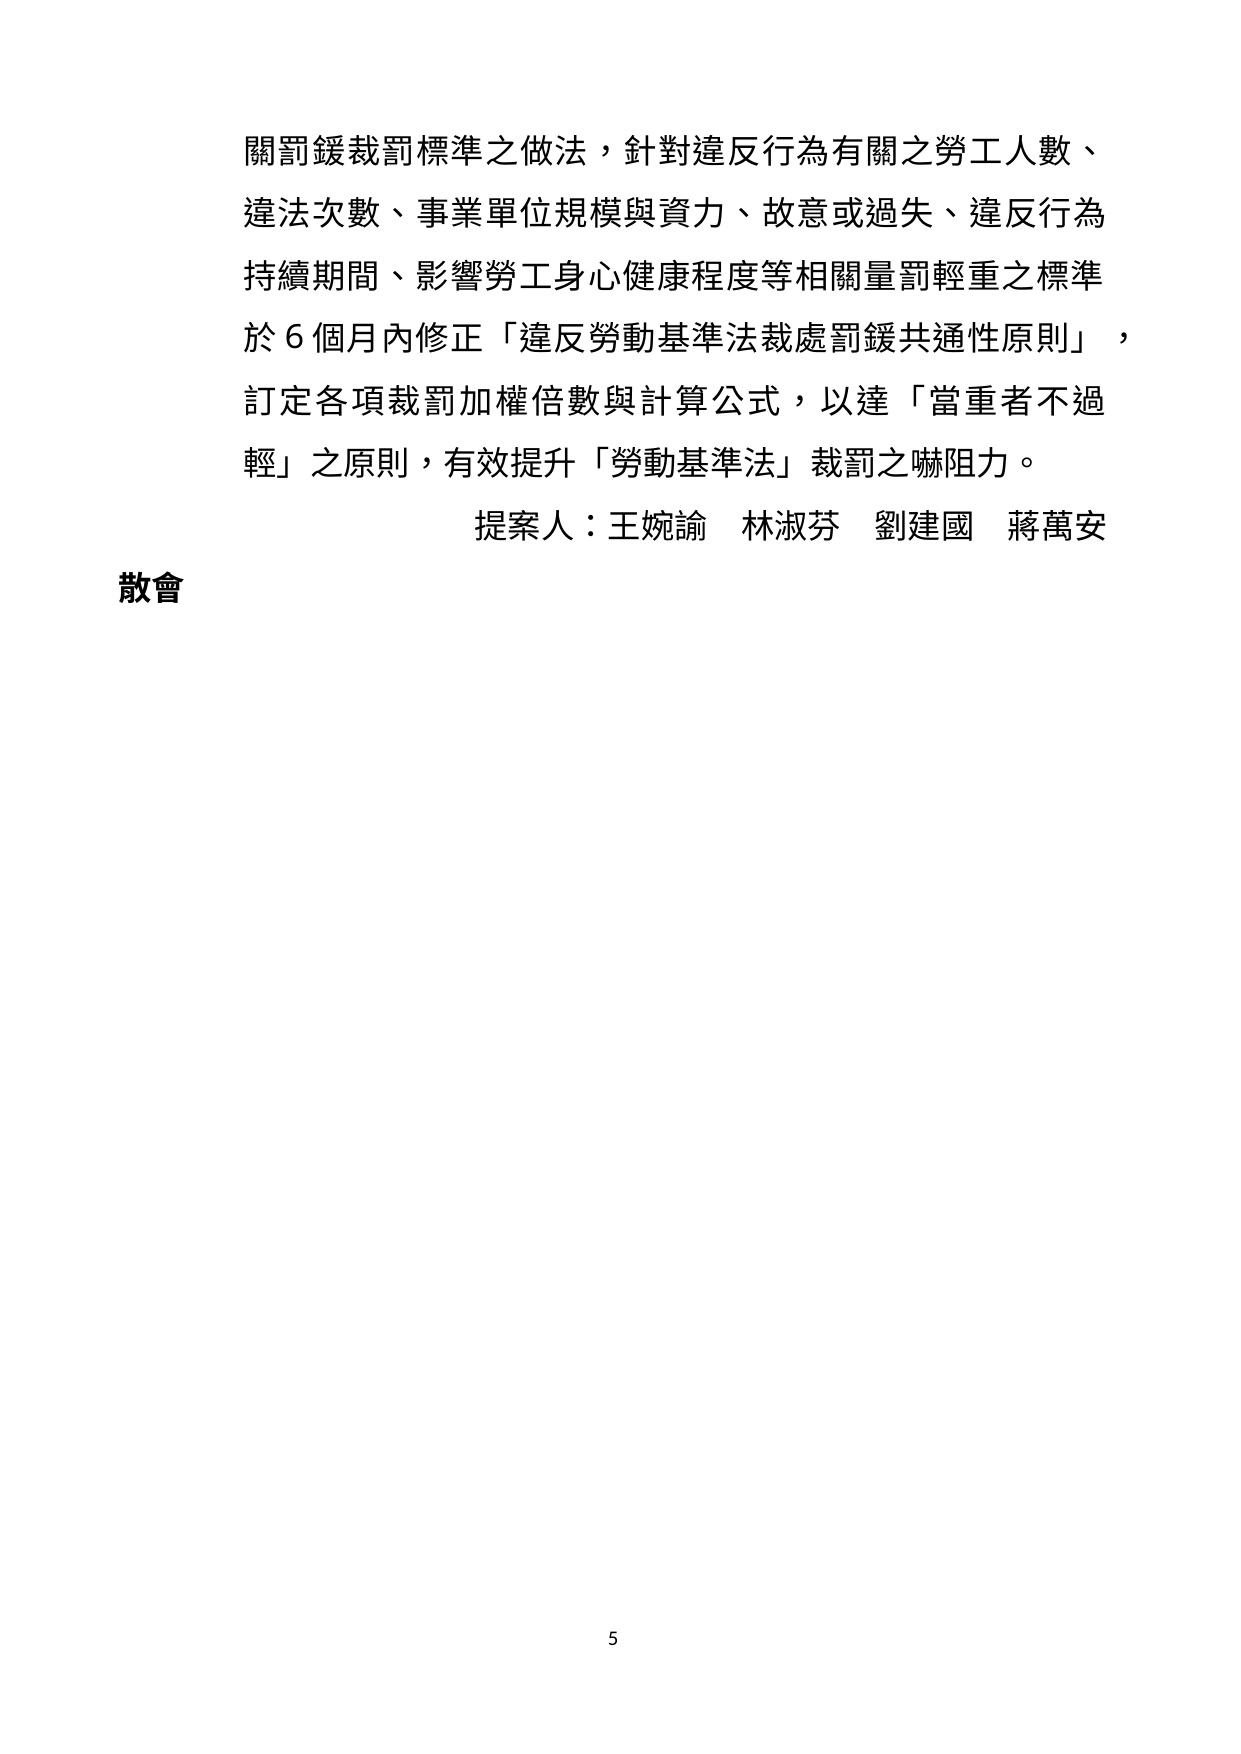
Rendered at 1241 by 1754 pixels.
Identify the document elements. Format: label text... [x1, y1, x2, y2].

text 散會 [118, 544, 1107, 607]
text 提案人：王婉諭 林淑芬 劉建國 蔣萬安 [218, 482, 1107, 544]
text 為避免各地方勞工行政主管機關依「勞動基準法」裁處時，常有標準或輕重不一之執行情況，勞動部於2017年8月22日訂定「違反勞動基準法裁處罰鍰共通性原則」，作為前述機關依該法規定裁處罰鍰審酌之參據。查勞動部為使該共通性原則更符比例原則，亦曾於2019年4月11日召會研議修正之方向。有鑑於現行共通性原則之內容仍未詳實明確，致使各地方政府之裁量基準無統一之考量準據，勞動部應參照衛生福利部「食品安全衛生管理法」相關罰鍰裁罰標準之做法，針對違反行為有關之勞工人數、違法次數、事業單位規模與資力、故意或過失、違反行為持續期間、影響勞工身心健康程度等相關量罰輕重之標準，於6個月內修正「違反勞動基準法裁處罰鍰共通性原則」，訂定各項裁罰加權倍數與計算公式，以達「當重者不過輕」之原則，有效提升「勞動基準法」裁罰之嚇阻力。 [243, 107, 1107, 482]
